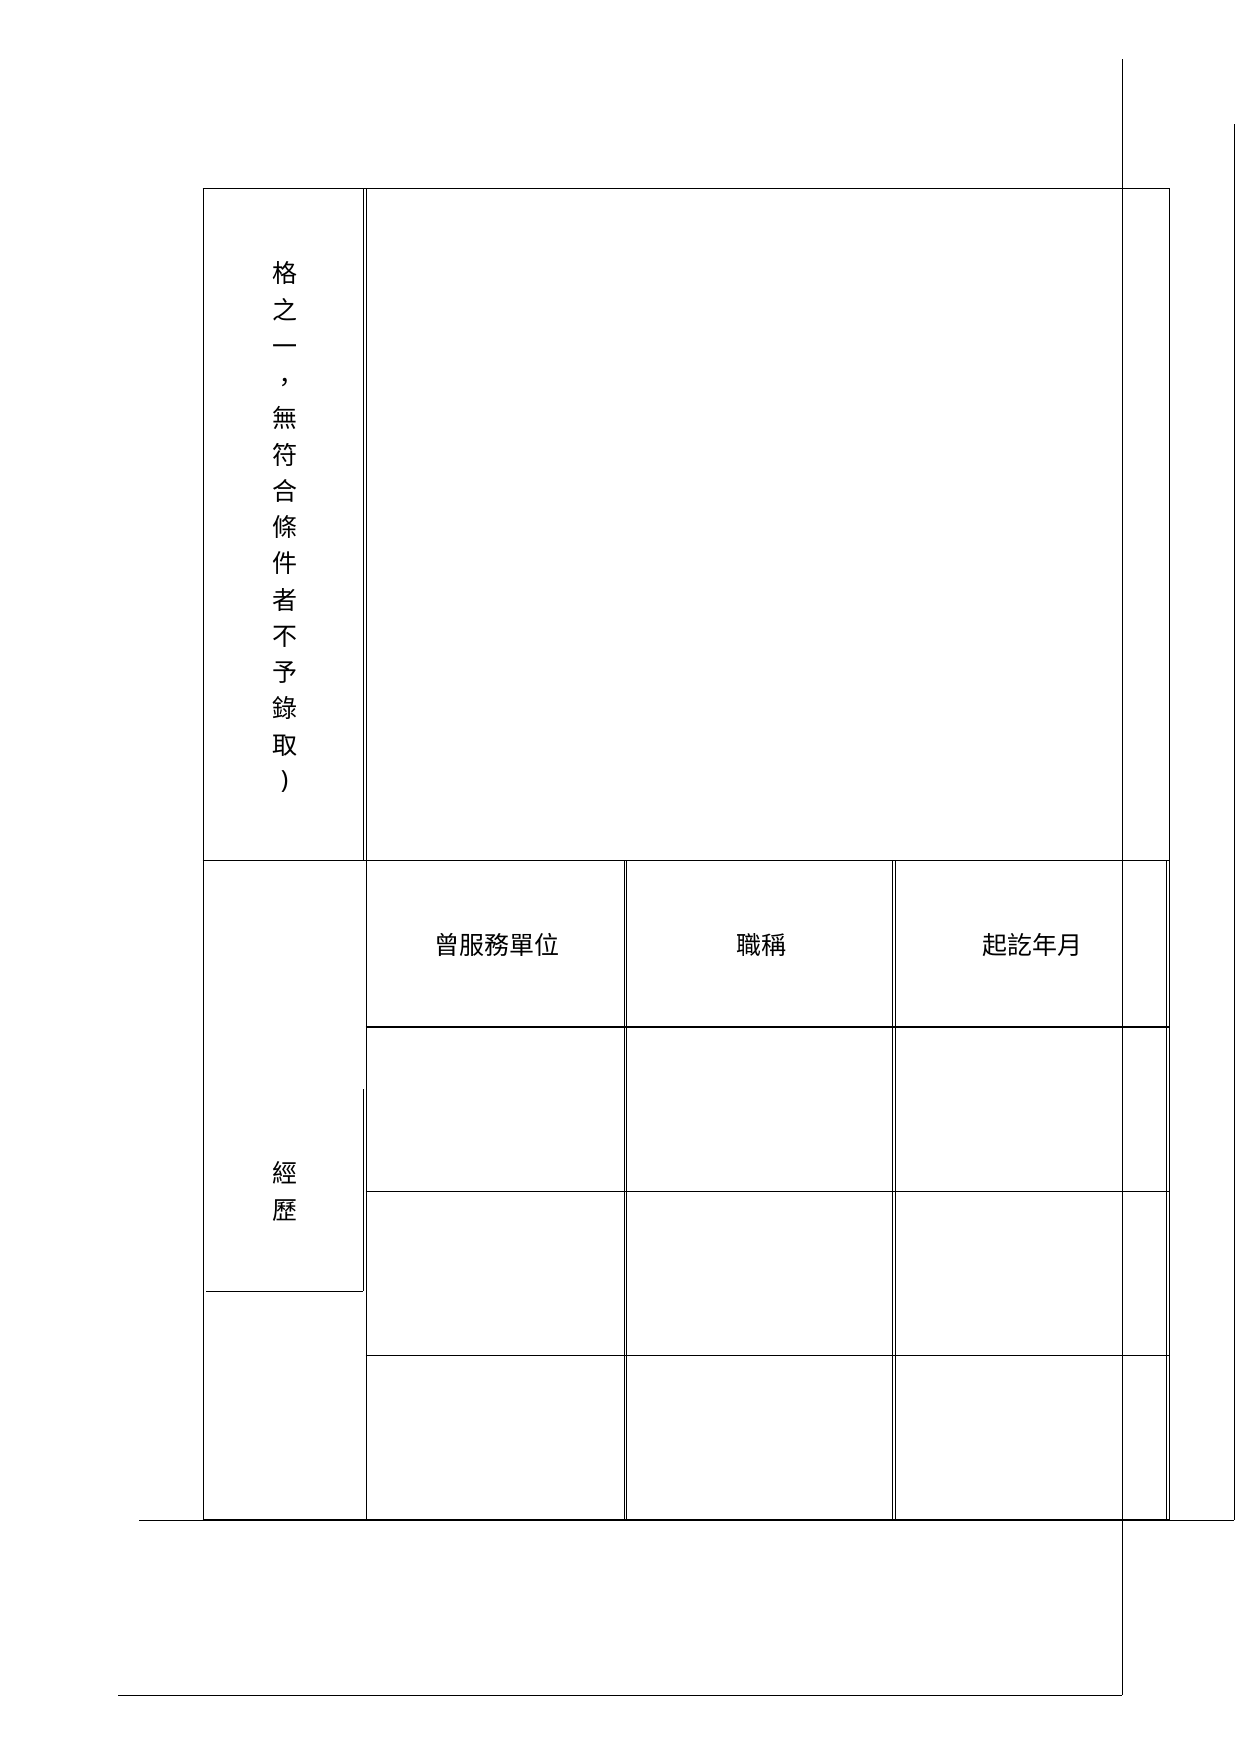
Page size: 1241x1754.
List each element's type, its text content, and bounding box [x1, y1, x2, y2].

table_cell [367, 1192, 624, 1355]
table_cell [1123, 1028, 1166, 1191]
table_cell [1123, 1192, 1166, 1355]
table_cell [896, 1192, 1122, 1355]
table_cell 起訖年月 [896, 861, 1122, 1026]
table_cell [1123, 1356, 1166, 1519]
table_cell [627, 1028, 892, 1191]
table_cell [896, 1356, 1122, 1519]
table_cell [1123, 189, 1169, 860]
table_cell 經 歷 [204, 861, 366, 1519]
table_cell [1123, 861, 1166, 1026]
table_cell 格之一，無符合條件者不予錄取) [204, 189, 363, 860]
table_cell [367, 1028, 624, 1191]
table_cell 曾服務單位 [367, 861, 624, 1026]
table_cell [367, 1356, 624, 1519]
table_cell [627, 1192, 892, 1355]
table_cell 職稱 [627, 861, 892, 1026]
table_cell [627, 1356, 892, 1519]
table_cell [367, 189, 1122, 860]
table_cell [896, 1028, 1122, 1191]
